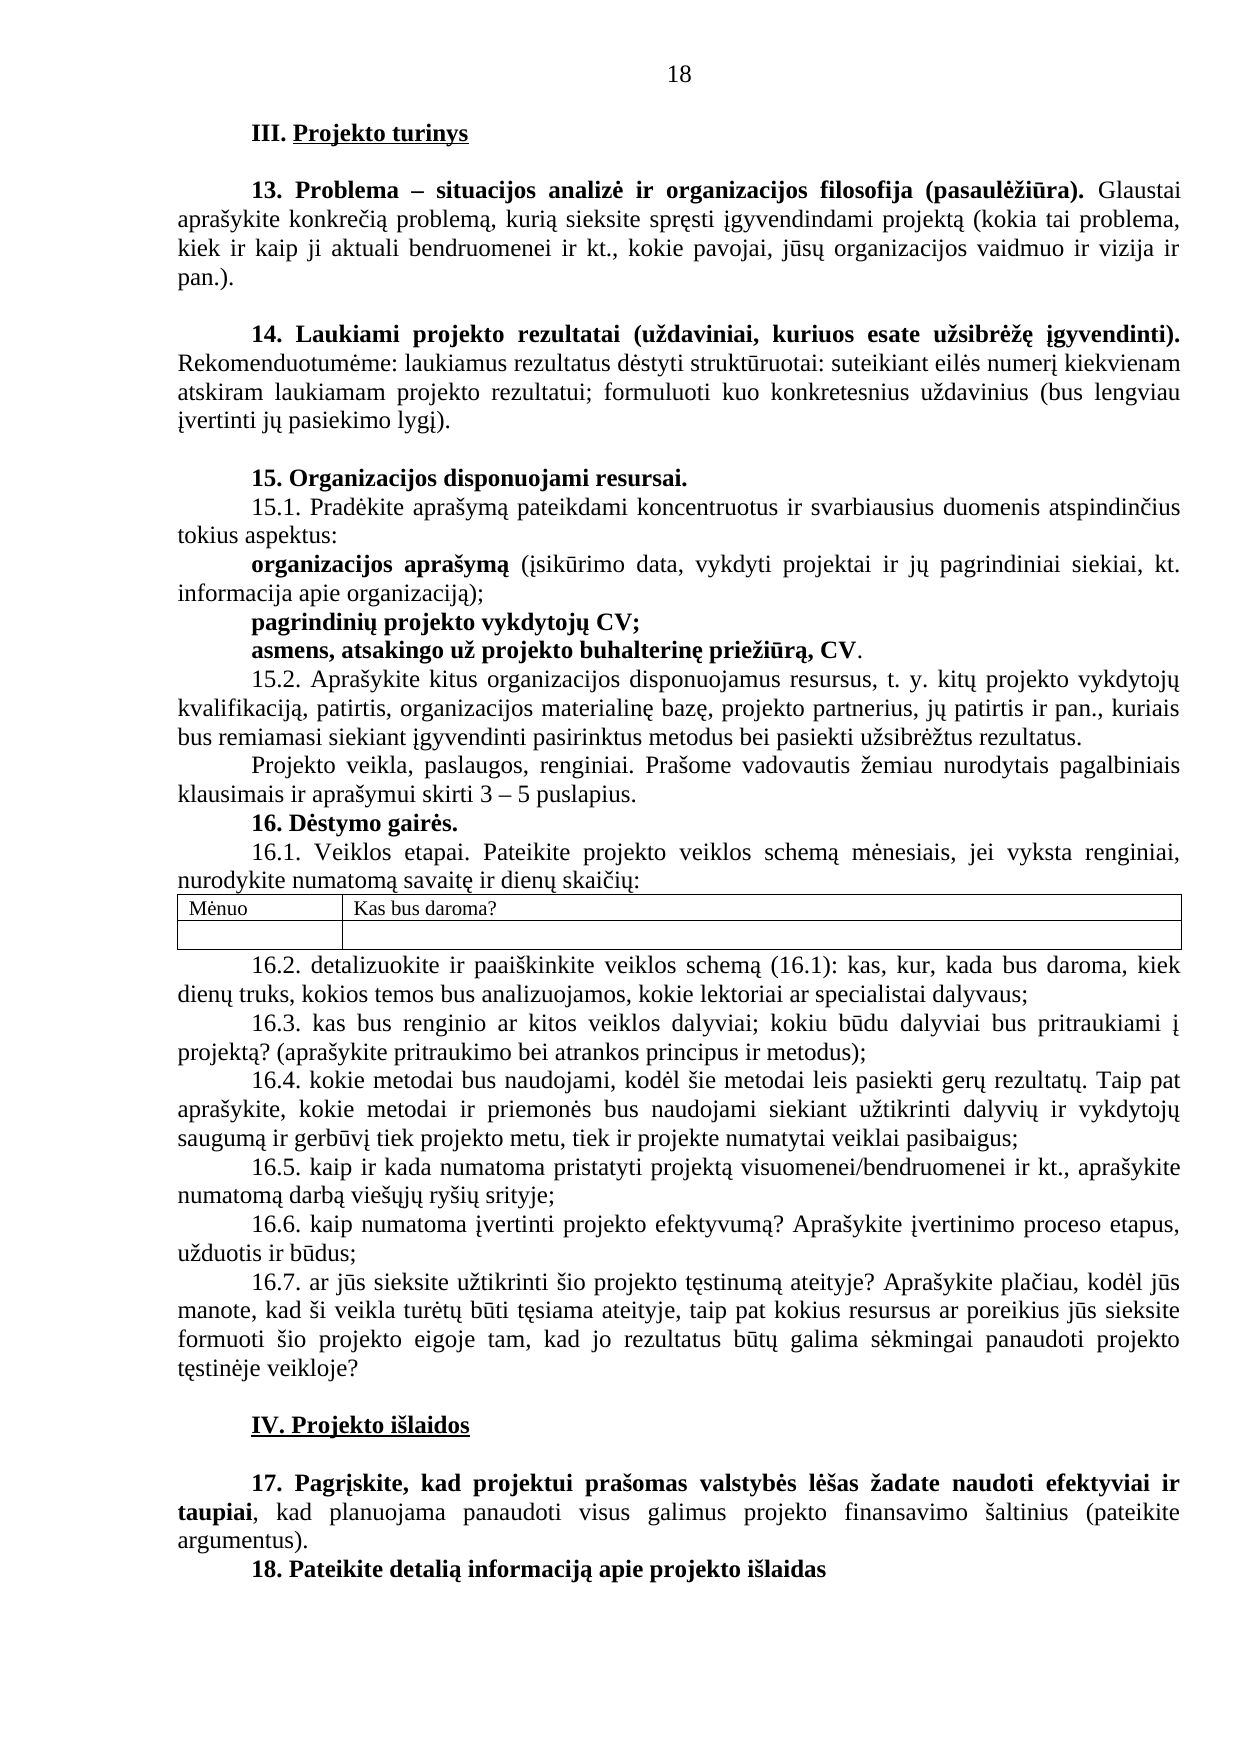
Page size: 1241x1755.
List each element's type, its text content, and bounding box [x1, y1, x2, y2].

text 14. Laukiami projekto rezultatai (uždaviniai, kuriuos esate užsibrėžę įgyvendinti). Rekomenduotumėme: laukiamus rezultatus dėstyti struktūruotai: suteikiant eilės numerį kiekvienam atskiram laukiamam projekto rezultatui; formuluoti kuo konkretesnius uždavinius (bus lengviau įvertinti jų pasiekimo lygį). [177, 319, 1181, 434]
text organizacijos aprašymą (įsikūrimo data, vykdyti projektai ir jų pagrindiniai siekiai, kt. informacija apie organizaciją); [177, 549, 1181, 607]
text 15.2. Aprašykite kitus organizacijos disponuojamus resursus, t. y. kitų projekto vykdytojų kvalifikaciją, patirtis, organizacijos materialinę bazę, projekto partnerius, jų patirtis ir pan., kuriais bus remiamasi siekiant įgyvendinti pasirinktus metodus bei pasiekti užsibrėžtus rezultatus. [177, 664, 1181, 751]
text 17. Pagrįskite, kad projektui prašomas valstybės lėšas žadate naudoti efektyviai ir taupiai, kad planuojama panaudoti visus galimus projekto finansavimo šaltinius (pateikite argumentus). [177, 1468, 1181, 1554]
text pagrindinių projekto vykdytojų CV; [177, 607, 1181, 636]
text 13. Problema – situacijos analizė ir organizacijos filosofija (pasaulėžiūra). Glaustai aprašykite konkrečią problemą, kurią sieksite spręsti įgyvendindami projektą (kokia tai problema, kiek ir kaip ji aktuali bendruomenei ir kt., kokie pavojai, jūsų organizacijos vaidmuo ir vizija ir pan.). [177, 176, 1181, 291]
text III. Projekto turinys [177, 118, 1181, 147]
text 16. Dėstymo gairės. [177, 808, 1181, 837]
text 16.1. Veiklos etapai. Pateikite projekto veiklos schemą mėnesiais, jei vyksta renginiai, nurodykite numatomą savaitę ir dienų skaičių: [177, 837, 1181, 894]
table_cell [178, 921, 342, 949]
text 18. Pateikite detalią informaciją apie projekto išlaidas [177, 1554, 1181, 1583]
text 16.7. ar jūs sieksite užtikrinti šio projekto tęstinumą ateityje? Aprašykite plačiau, kodėl jūs manote, kad ši veikla turėtų būti tęsiama ateityje, taip pat kokius resursus ar poreikius jūs sieksite formuoti šio projekto eigoje tam, kad jo rezultatus būtų galima sėkmingai panaudoti projekto tęstinėje veikloje? [177, 1267, 1181, 1382]
text 15. Organizacijos disponuojami resursai. [177, 463, 1181, 492]
text 16.5. kaip ir kada numatoma pristatyti projektą visuomenei/bendruomenei ir kt., aprašykite numatomą darbą viešųjų ryšių srityje; [177, 1152, 1181, 1209]
text 16.2. detalizuokite ir paaiškinkite veiklos schemą (16.1): kas, kur, kada bus daroma, kiek dienų truks, kokios temos bus analizuojamos, kokie lektoriai ar specialistai dalyvaus; [177, 950, 1181, 1008]
text 16.3. kas bus renginio ar kitos veiklos dalyviai; kokiu būdu dalyviai bus pritraukiami į projektą? (aprašykite pritraukimo bei atrankos principus ir metodus); [177, 1008, 1181, 1065]
table_header Kas bus daroma? [343, 895, 1181, 919]
table_header Mėnuo [178, 895, 342, 919]
text asmens, atsakingo už projekto buhalterinę priežiūrą, CV. [177, 636, 1181, 664]
text Projekto veikla, paslaugos, renginiai. Prašome vadovautis žemiau nurodytais pagalbiniais klausimais ir aprašymui skirti 3 – 5 puslapius. [177, 751, 1181, 808]
text 15.1. Pradėkite aprašymą pateikdami koncentruotus ir svarbiausius duomenis atspindinčius tokius aspektus: [177, 492, 1181, 549]
text 16.6. kaip numatoma įvertinti projekto efektyvumą? Aprašykite įvertinimo proceso etapus, užduotis ir būdus; [177, 1209, 1181, 1267]
table_cell [343, 921, 1181, 949]
text 16.4. kokie metodai bus naudojami, kodėl šie metodai leis pasiekti gerų rezultatų. Taip pat aprašykite, kokie metodai ir priemonės bus naudojami siekiant užtikrinti dalyvių ir vykdytojų saugumą ir gerbūvį tiek projekto metu, tiek ir projekte numatytai veiklai pasibaigus; [177, 1065, 1181, 1152]
text IV. Projekto išlaidos [177, 1410, 1181, 1439]
